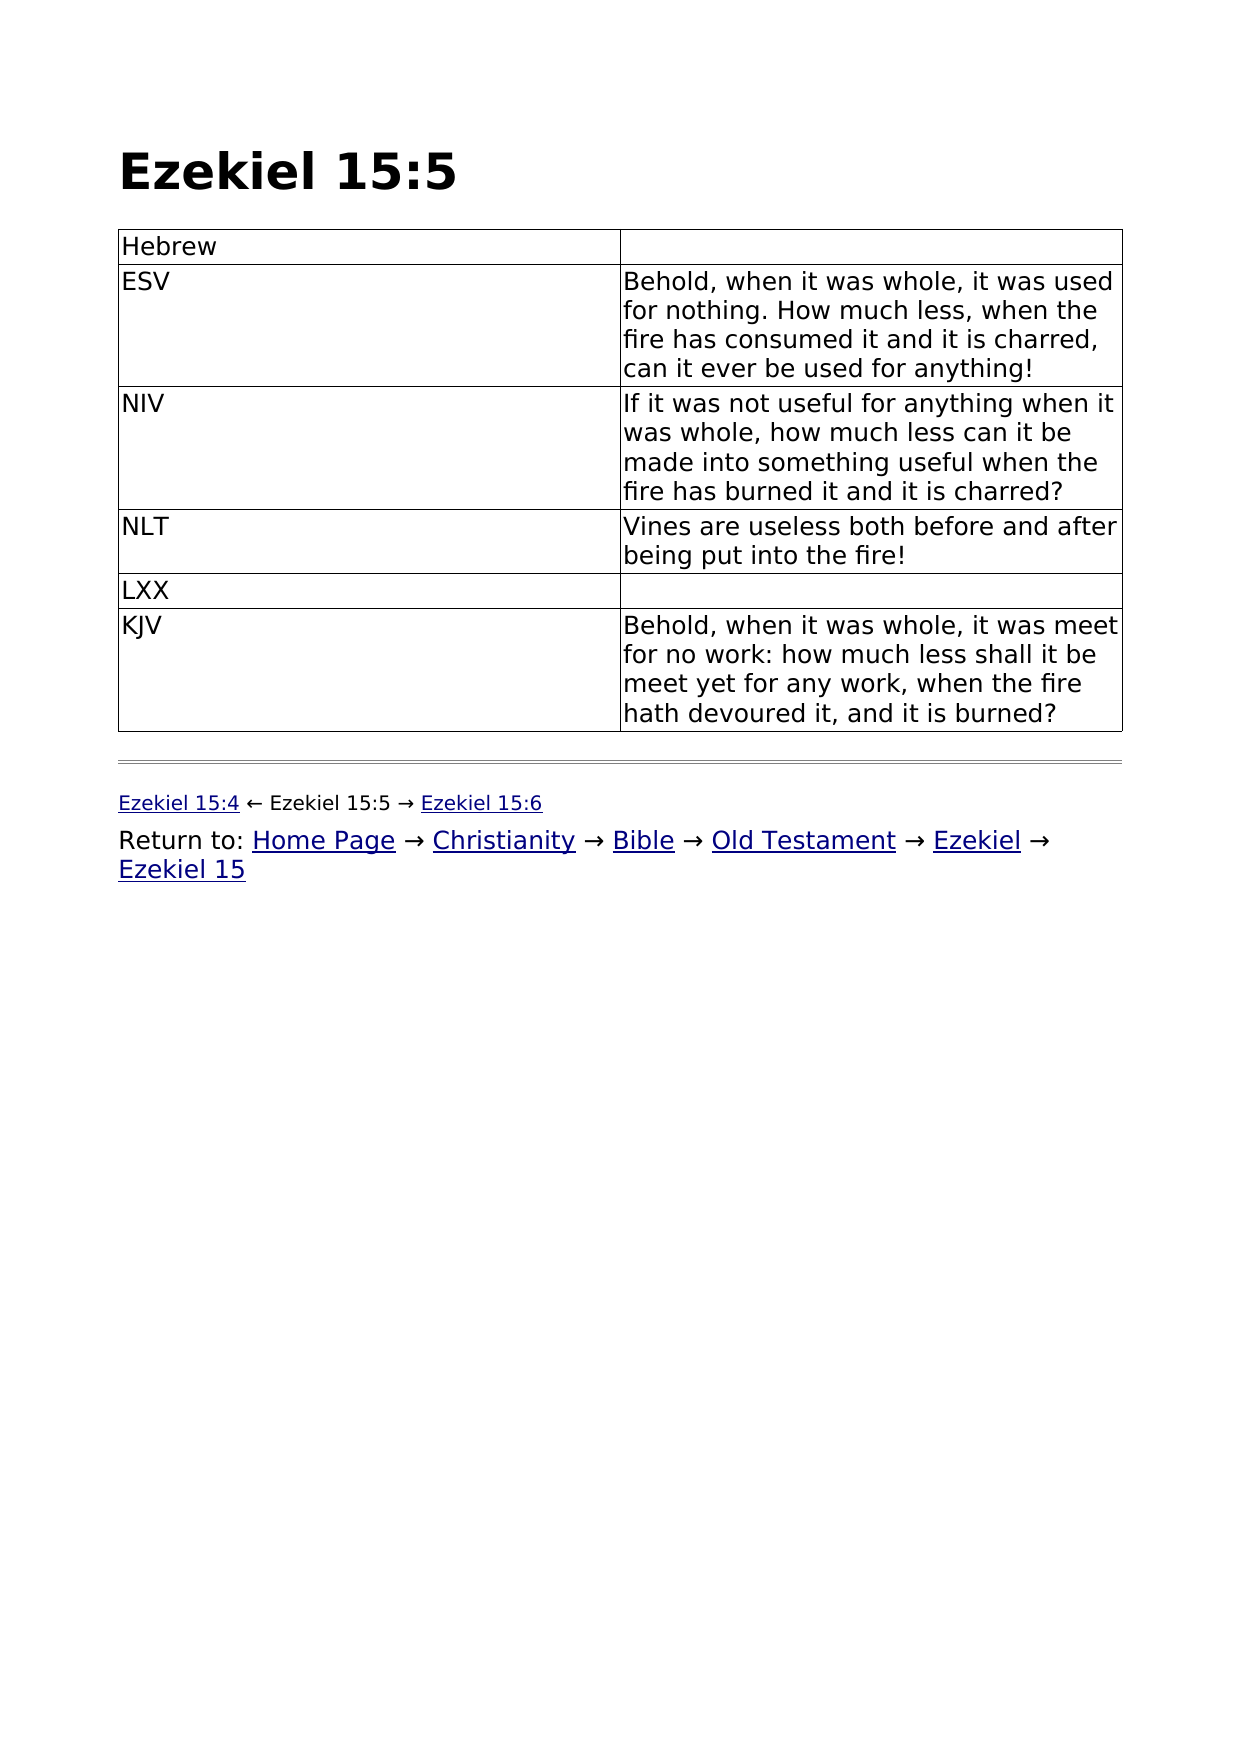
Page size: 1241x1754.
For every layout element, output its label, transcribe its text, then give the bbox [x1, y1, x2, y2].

table_cell Behold, when it was whole, it was meet for no work: how much less shall it be meet yet for any work, when the fire hath devoured it, and it is burned? [621, 609, 1122, 731]
table_cell LXX [119, 574, 620, 608]
table_cell ESV [119, 265, 620, 386]
text Return to: Home Page → Christianity → Bible → Old Testament → Ezekiel → Ezekiel 15 [118, 826, 1122, 884]
table_cell KJV [119, 609, 620, 731]
table_cell Vines are useless both before and after being put into the fire! [621, 510, 1122, 573]
table_cell NLT [119, 510, 620, 573]
text Ezekiel 15:4 ← Ezekiel 15:5 → Ezekiel 15:6 [118, 792, 1122, 826]
table_cell If it was not useful for anything when it was whole, how much less can it be made into something useful when the fire has burned it and it is charred? [621, 387, 1122, 509]
table_header [621, 230, 1122, 264]
table_cell [621, 574, 1122, 608]
subtitle Ezekiel 15:5 [118, 143, 1122, 201]
table_cell Behold, when it was whole, it was used for nothing. How much less, when the fire has consumed it and it is charred, can it ever be used for anything! [621, 265, 1122, 386]
table_cell NIV [119, 387, 620, 509]
table_header Hebrew [119, 230, 620, 264]
